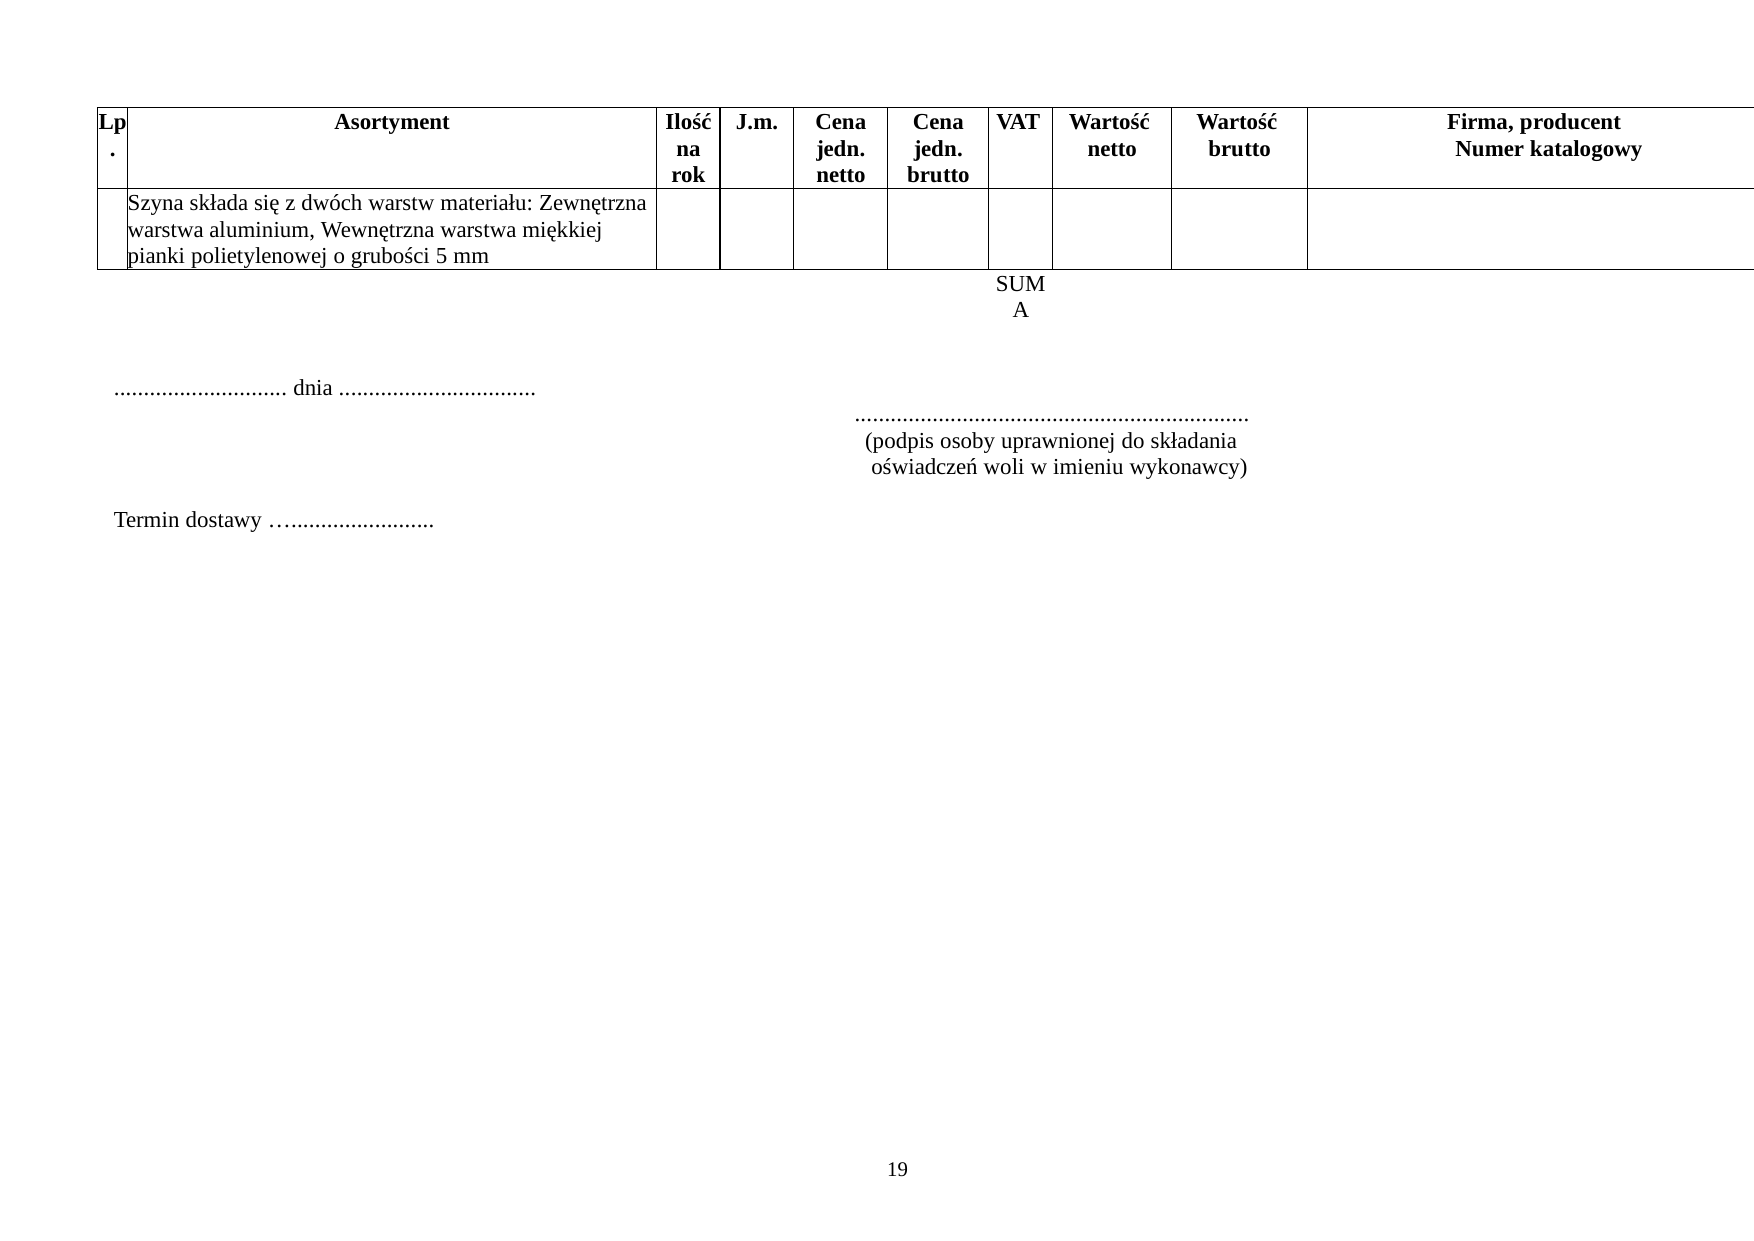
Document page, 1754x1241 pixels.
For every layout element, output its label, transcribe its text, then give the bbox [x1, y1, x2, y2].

table_cell [794, 270, 887, 323]
table_cell [1646, 270, 1650, 323]
table_header Wartość brutto [1172, 108, 1307, 188]
table_header VAT [989, 108, 1052, 188]
text (podpis osoby uprawnionej do składania [630, 427, 1681, 453]
table_cell [1171, 270, 1307, 323]
table_header Cena jedn. netto [794, 108, 887, 188]
table_header Wartość netto [1053, 108, 1171, 188]
table_cell [1625, 270, 1629, 323]
table_cell [794, 189, 887, 269]
table_cell [721, 189, 793, 269]
table_cell [1654, 270, 1659, 323]
table_cell [1591, 270, 1596, 323]
table_cell [1665, 270, 1754, 323]
table_cell [1616, 270, 1621, 323]
text Termin dostawy …........................ [113, 506, 1681, 533]
table_cell [1575, 270, 1579, 323]
table_cell [1641, 270, 1646, 323]
table_cell [1308, 270, 1571, 323]
table_cell [98, 189, 127, 269]
table_cell [888, 270, 989, 323]
table_cell [98, 270, 127, 323]
text oświadczeń woli w imieniu wykonawcy) [703, 453, 1681, 480]
table_header J.m. [721, 108, 793, 188]
table_cell [720, 270, 794, 323]
table_cell [1621, 270, 1625, 323]
table_cell Szyna składa się z dwóch warstw materiału: Zewnętrzna warstwa aluminium, Wewnętrzna warstwa miękkiej pianki polietylenowej o grubości 5 mm [128, 189, 656, 269]
table_header Ilość na rok [657, 108, 719, 188]
table_cell [1053, 189, 1171, 269]
table_header Lp. [98, 108, 127, 188]
table_header Cena jedn. brutto [888, 108, 988, 188]
table_cell [1629, 270, 1634, 323]
table_cell [1600, 270, 1604, 323]
table_cell [888, 189, 988, 269]
table_cell [656, 270, 720, 323]
table_cell SUMA [989, 270, 1052, 323]
table_cell [1579, 270, 1584, 323]
table_cell [1308, 189, 1754, 269]
table_cell [1650, 270, 1654, 323]
text .................................................................. [113, 400, 1681, 427]
table_cell [1596, 270, 1600, 323]
table_cell [1172, 189, 1307, 269]
table_cell [1571, 270, 1575, 323]
table_header Asortyment [128, 108, 656, 188]
table_cell [989, 189, 1052, 269]
table_cell [657, 189, 719, 269]
table_cell [1604, 270, 1609, 323]
table_cell [128, 270, 656, 323]
table_cell [1053, 270, 1171, 323]
table_header Firma, producent Numer katalogowy [1308, 108, 1754, 188]
text ............................. dnia ................................. [113, 373, 1681, 400]
